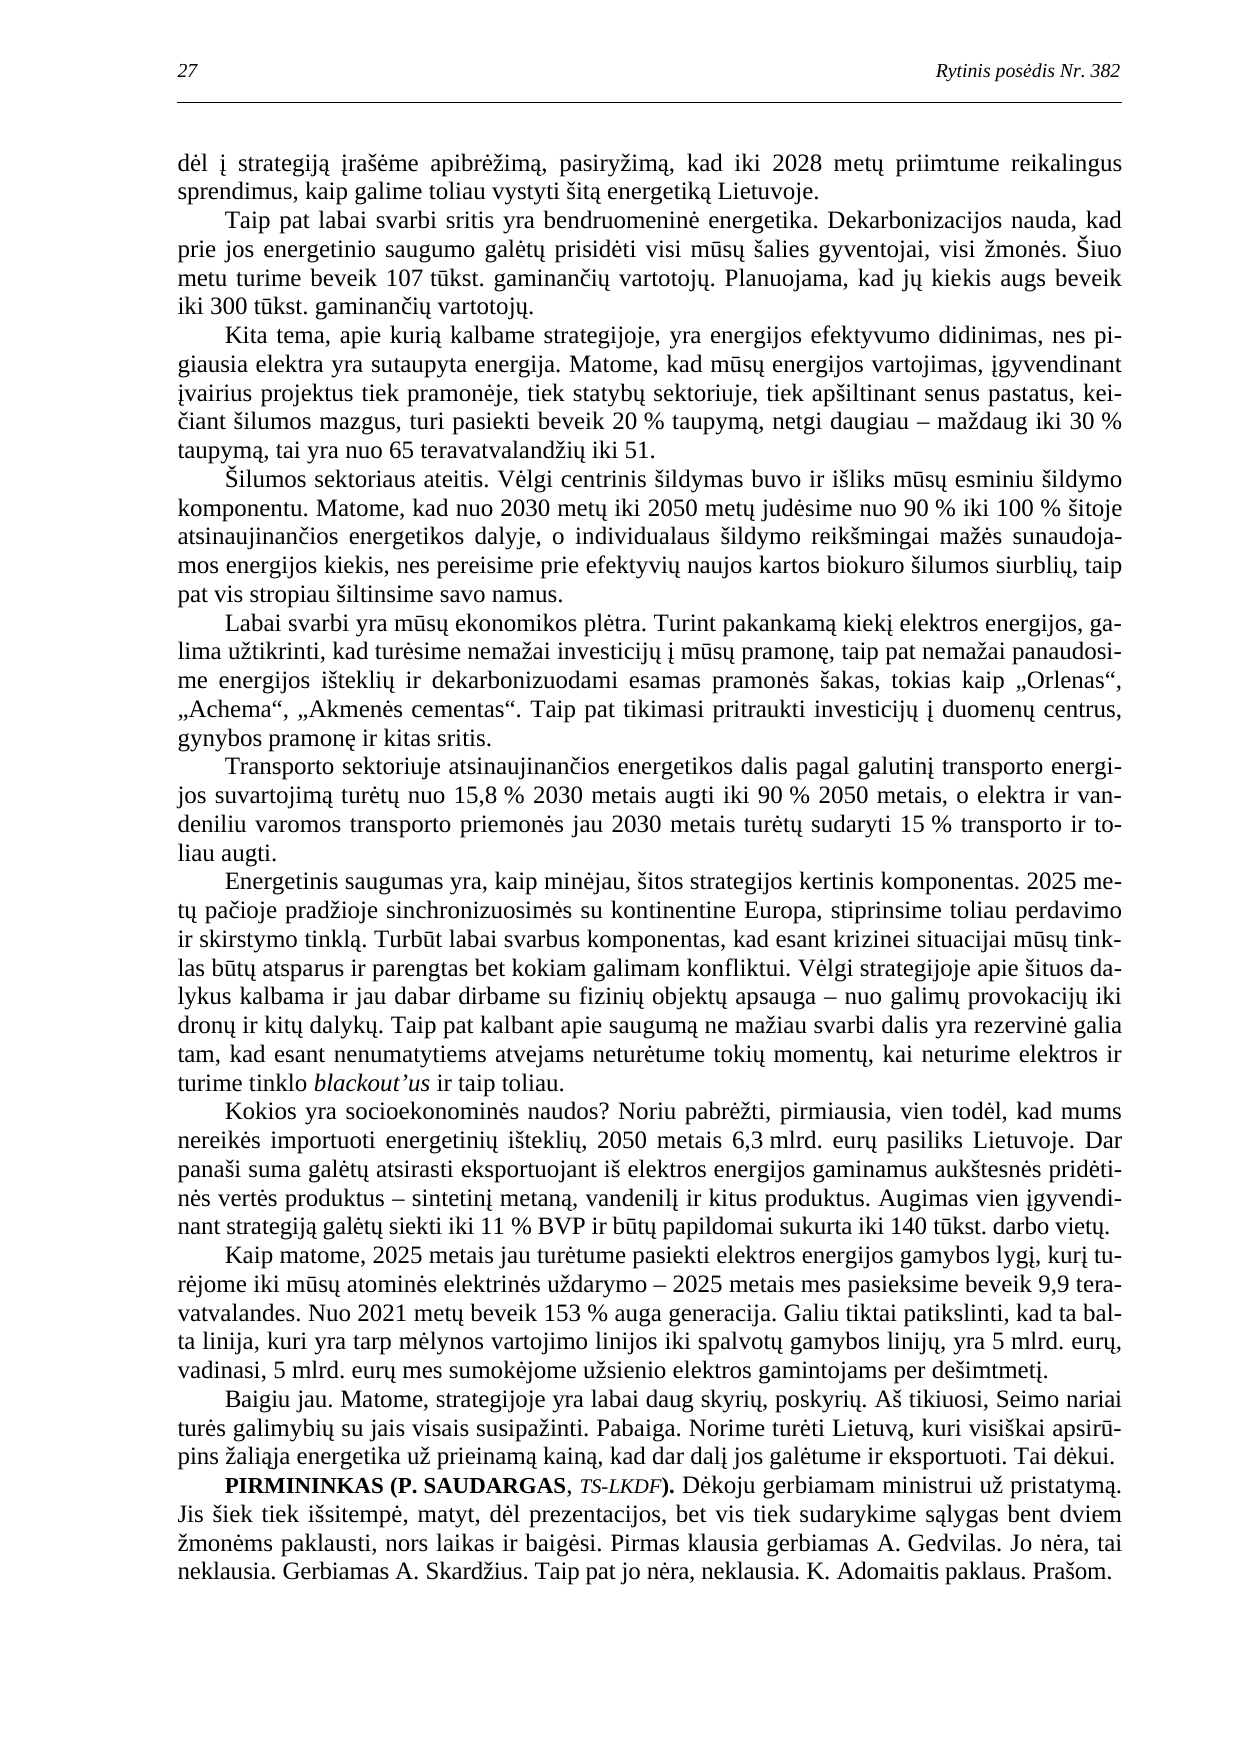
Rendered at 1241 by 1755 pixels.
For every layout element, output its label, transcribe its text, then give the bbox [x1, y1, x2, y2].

text Taip pat la­bai svar­bi sri­tis yra ben­druo­me­ni­nė ener­ge­ti­ka. De­kar­bo­ni­za­ci­jos nau­da, kad prie jos ener­ge­ti­nio sau­gu­mo ga­lė­tų pri­si­dė­ti vi­si mū­sų ša­lies gy­ven­to­jai, vi­si žmo­nės. Šiuo me­tu tu­ri­me be­veik 107 tūkst. ga­mi­nan­čių var­to­to­jų. Pla­nuo­ja­ma, kad jų kie­kis augs be­veik iki 300 tūkst. ga­mi­nan­čių var­to­to­jų. [177, 205, 1122, 320]
text PIRMININKAS (P. SAUDARGAS, TS-LKDF). Dė­ko­ju ger­bia­mam mi­nist­rui už pri­sta­ty­mą. Jis šiek tiek iš­si­tem­pė, ma­tyt, dėl pre­zen­ta­ci­jos, bet vis tiek su­da­ry­ki­me są­ly­gas bent dviem žmo­nėms pa­klaus­ti, nors lai­kas ir bai­gė­si. Pir­mas klau­sia ger­bia­mas A. Ged­vi­las. Jo nė­ra, tai ne­klau­sia. Ger­bia­mas A. Skar­džius. Taip pat jo nė­ra, ne­klau­sia. K. Ado­mai­tis pa­klaus. Pra­šom. [177, 1470, 1122, 1585]
text Trans­por­to sek­to­riu­je at­si­nau­ji­nan­čios ener­ge­ti­kos da­lis pa­gal ga­lu­ti­nį trans­por­to ener­gi­jos su­var­to­ji­mą tu­rė­tų nuo 15,8 % 2030 me­tais aug­ti iki 90 % 2050 me­tais, o elek­tra ir van­deni­liu va­ro­mos trans­por­to prie­mo­nės jau 2030 me­tais tu­rė­tų su­da­ry­ti 15 % trans­por­to ir to­liau aug­ti. [177, 751, 1122, 866]
text Ki­ta te­ma, apie ku­rią kal­ba­me stra­te­gi­jo­je, yra ener­gi­jos efek­ty­vu­mo di­di­ni­mas, nes pi­giau­sia elek­tra yra su­tau­py­ta ener­gi­ja. Ma­to­me, kad mū­sų ener­gi­jos var­to­ji­mas, įgy­ven­di­nant įvai­rius pro­jek­tus tiek pra­mo­nė­je, tiek sta­ty­bų sek­to­riu­je, tiek ap­šil­ti­nant se­nus pa­sta­tus, kei­čiant ši­lu­mos maz­gus, tu­ri pa­siek­ti be­veik 20 % tau­py­mą, net­gi dau­giau – maž­daug iki 30 % tau­py­mą, tai yra nuo 65 te­ra­vat­va­lan­džių iki 51. [177, 320, 1122, 464]
text Ener­ge­ti­nis sau­gu­mas yra, kaip mi­nė­jau, ši­tos stra­te­gi­jos ker­ti­nis kom­po­nen­tas. 2025 me­tų pa­čio­je pra­džio­je sin­chro­ni­zuo­si­mės su kon­ti­nen­ti­ne Eu­ro­pa, stip­rin­si­me to­liau per­da­vi­mo ir skirs­ty­mo tin­klą. Tur­būt la­bai svar­bus kom­po­nen­tas, kad esant kri­zi­nei si­tu­a­ci­jai mū­sų tin­k­las bū­tų at­spa­rus ir pa­reng­tas bet ko­kiam ga­li­mam kon­flik­tui. Vėl­gi stra­te­gi­jo­je apie ši­tuos da­ly­kus kal­ba­ma ir jau da­bar dir­ba­me su fi­zi­nių ob­jek­tų ap­sau­ga – nuo ga­li­mų pro­vo­ka­ci­jų iki dro­nų ir ki­tų da­ly­kų. Taip pat kal­bant apie sau­gu­mą ne ma­žiau svar­bi da­lis yra re­zer­vi­nė ga­lia tam, kad esant ne­nu­ma­ty­tiems at­ve­jams ne­tu­rė­tu­me to­kių mo­men­tų, kai ne­tu­ri­me elek­tros ir tu­ri­me tin­klo blac­kou­t’us ir taip to­liau. [177, 866, 1122, 1096]
text Ko­kios yra so­cio­e­ko­no­mi­nės nau­dos? No­riu pa­brėž­ti, pir­miau­sia, vien to­dėl, kad mums ne­rei­kės im­por­tuo­ti ener­ge­ti­nių iš­tek­lių, 2050 me­tais 6,3 mlrd. eu­rų pa­si­liks Lie­tu­vo­je. Dar pa­na­ši su­ma ga­lė­tų at­si­ras­ti eks­por­tuo­jant iš elek­tros ener­gi­jos ga­mi­na­mus aukš­tes­nės pri­dė­ti­nės ver­tės pro­duk­tus – sin­te­ti­nį me­ta­ną, van­de­ni­lį ir ki­tus pro­duk­tus. Au­gi­mas vien įgy­ven­di­nant stra­te­gi­ją ga­lė­tų siek­ti iki 11 % BVP ir bū­tų pa­pil­do­mai su­kur­ta iki 140 tūkst. dar­bo vie­tų. [177, 1096, 1122, 1240]
text Ši­lu­mos sek­to­riaus at­ei­tis. Vėl­gi cen­tri­nis šil­dy­mas bu­vo ir iš­liks mū­sų es­mi­niu šil­dy­mo kom­po­nen­tu. Ma­to­me, kad nuo 2030 me­tų iki 2050 me­tų ju­dė­si­me nuo 90 % iki 100 % ši­to­je at­si­nau­ji­nan­čios ener­ge­ti­kos da­ly­je, o in­di­vi­du­a­laus šil­dy­mo reikš­min­gai ma­žės su­nau­do­ja­mos ener­gi­jos kie­kis, nes per­ei­si­me prie efek­ty­vių nau­jos kar­tos bio­ku­ro ši­lu­mos siur­blių, taip pat vis stro­piau šil­tin­si­me sa­vo na­mus. [177, 464, 1122, 608]
text dėl į stra­te­gi­ją įra­šė­me ap­ibrė­ži­mą, pa­si­ry­ži­mą, kad iki 2028 me­tų pri­im­tu­me rei­ka­lin­gus spren­di­mus, kaip ga­li­me to­liau vys­ty­ti ši­tą ener­ge­ti­ką Lie­tu­vo­je. [177, 148, 1122, 205]
text La­bai svar­bi yra mū­sų eko­no­mi­kos plėt­ra. Tu­rint pa­kan­ka­mą kie­kį elek­tros ener­gi­jos, ga­li­ma už­tik­rin­ti, kad tu­rė­si­me ne­ma­žai in­ves­ti­ci­jų į mū­sų pra­mo­nę, taip pat ne­ma­žai pa­nau­do­si­me ener­gi­jos iš­tek­lių ir de­kar­bo­ni­zuo­da­mi esa­mas pra­mo­nės ša­kas, to­kias kaip „Or­le­nas“, „Ache­ma“, „Ak­me­nės ce­men­tas“. Taip pat ti­ki­ma­si pri­trauk­ti in­ves­ti­ci­jų į duo­me­nų cen­trus, gy­ny­bos pra­mo­nę ir ki­tas sri­tis. [177, 608, 1122, 751]
text Bai­giu jau. Ma­to­me, stra­te­gi­jo­je yra la­bai daug sky­rių, po­sky­rių. Aš ti­kiuo­si, Sei­mo na­riai tu­rės ga­li­my­bių su jais vi­sais su­si­pa­žin­ti. Pa­bai­ga. No­ri­me tu­rė­ti Lie­tu­vą, ku­ri vi­siš­kai ap­si­rū­pins ža­li­ą­ja ener­ge­ti­ka už pri­ei­na­mą kai­ną, kad dar da­lį jos ga­lė­tu­me ir eks­por­tuo­ti. Tai dė­kui. [177, 1384, 1122, 1470]
text Kaip ma­to­me, 2025 me­tais jau tu­rė­tu­me pa­siek­ti elek­tros ener­gi­jos ga­my­bos ly­gį, ku­rį tu­rė­jo­me iki mū­sų ato­mi­nės elek­tri­nės už­da­ry­mo – 2025 me­tais mes pa­siek­si­me be­veik 9,9 te­ra­vat­va­lan­des. Nuo 2021 me­tų be­veik 153 % au­ga ge­ne­ra­ci­ja. Ga­liu tik­tai pa­tiks­lin­ti, kad ta bal­ta li­ni­ja, ku­ri yra tarp mė­ly­nos var­to­ji­mo li­ni­jos iki spal­vo­tų ga­my­bos li­ni­jų, yra 5 mlrd. eu­rų, va­di­na­si, 5 mlrd. eu­rų mes su­mo­kė­jo­me už­sie­nio elek­tros ga­min­to­jams per de­šimt­me­tį. [177, 1240, 1122, 1384]
